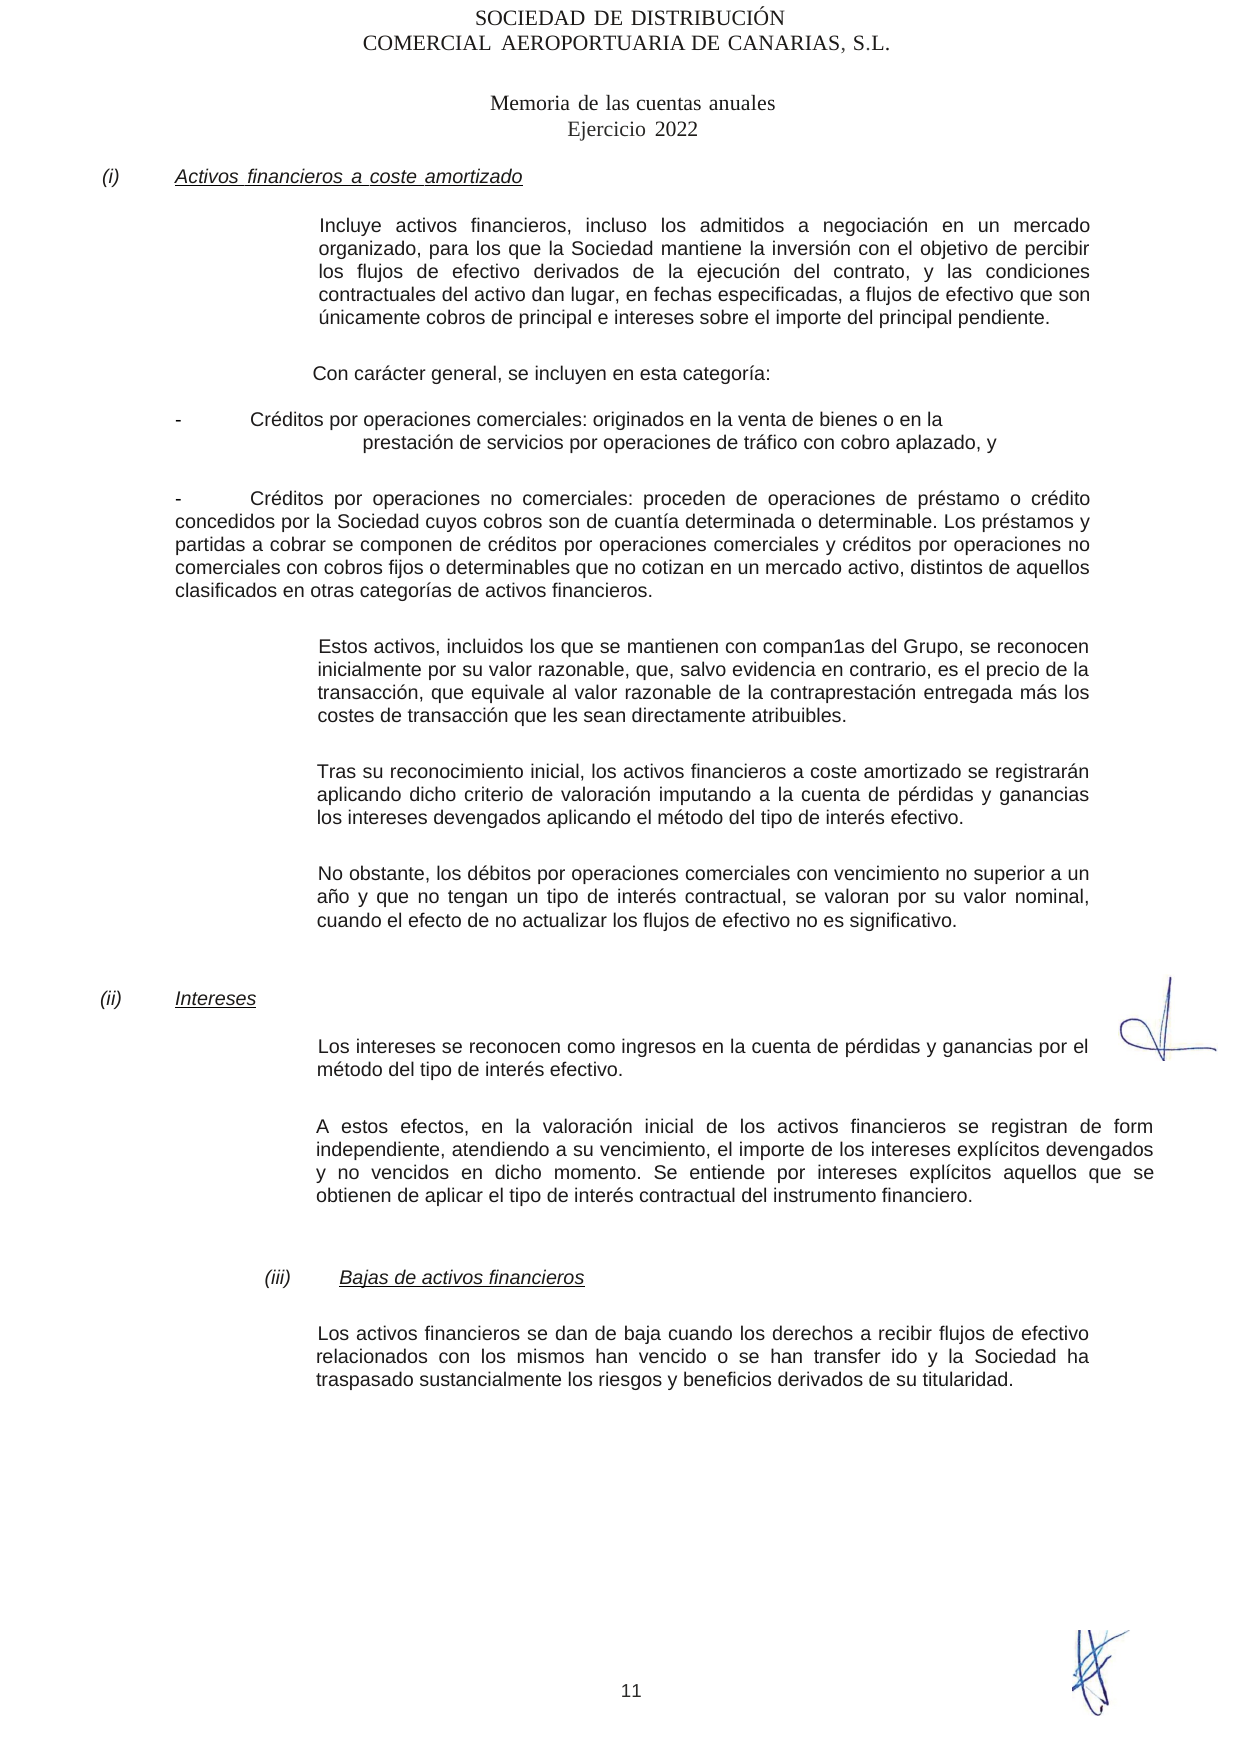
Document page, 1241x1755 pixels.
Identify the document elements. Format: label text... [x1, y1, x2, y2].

text Los intereses se reconocen como ingresos en la cuenta de pérdidas y ganancias por el método del tipo de interés efectivo. [317, 1035, 1091, 1081]
list Activos financieros a coste amortizado [102, 165, 1230, 188]
list [1218, 987, 1230, 1009]
subtitle Memoria de las cuentas anuales Ejercicio 2022 [488, 90, 777, 141]
text Con carácter general, se incluyen en esta categoría: [312, 362, 1230, 385]
text Incluye activos financieros, incluso los admitidos a negociación en un mercado organizado, para los que la Sociedad mantiene la inversión con el objetivo de percibir los flujos de efectivo derivados de la ejecución del contrato, y las condiciones contractuales del activo dan lugar, en fechas especificadas, a flujos de efectivo que son únicamente cobros de principal e intereses sobre el importe del principal pendiente. [318, 214, 1092, 328]
list Créditos por operaciones comerciales: originados en la venta de bienes o en la [175, 408, 1155, 431]
subtitle SOCIEDAD DE DISTRIBUCIÓN COMERCIAL AEROPORTUARIA DE CANARIAS, S.L. [363, 5, 912, 55]
list Bajas de activos financieros [264, 1266, 1230, 1289]
text A estos efectos, en la valoración inicial de los activos financieros se registran de form independiente, atendiendo a su vencimiento, el importe de los intereses explícitos devengados y no vencidos en dicho momento. Se entiende por intereses explícitos aquellos que se obtienen de aplicar el tipo de interés contractual del instrumento financiero. [316, 1115, 1155, 1207]
text Tras su reconocimiento inicial, los activos financieros a coste amortizado se registrarán aplicando dicho criterio de valoración imputando a la cuenta de pérdidas y ganancias los intereses devengados aplicando el método del tipo de interés efectivo. [317, 760, 1091, 829]
text Estos activos, incluidos los que se mantienen con compan1as del Grupo, se reconocen inicialmente por su valor razonable, que, salvo evidencia en contrario, es el precio de la transacción, que equivale al valor razonable de la contraprestación entregada más los costes de transacción que les sean directamente atribuibles. [317, 635, 1091, 727]
text No obstante, los débitos por operaciones comerciales con vencimiento no superior a un año y que no tengan un tipo de interés contractual, se valoran por su valor nominal, cuando el efecto de no actualizar los flujos de efectivo no es significativo. [317, 862, 1091, 931]
list Intereses [100, 987, 1118, 1009]
list Créditos por operaciones no comerciales: proceden de operaciones de préstamo o crédito concedidos por la Sociedad cuyos cobros son de cuantía determinada o determinable. Los préstamos y partidas a cobrar se componen de créditos por operaciones comerciales y créditos por operaciones no comerciales con cobros fijos o determinables que no cotizan en un mercado activo, distintos de aquellos clasificados en otras categorías de activos financieros. [175, 487, 1092, 601]
text Los activos financieros se dan de baja cuando los derechos a recibir flujos de efectivo relacionados con los mismos han vencido o se han transfer ido y la Sociedad ha traspasado sustancialmente los riesgos y beneficios derivados de su titularidad. [316, 1322, 1090, 1390]
text prestación de servicios por operaciones de tráfico con cobro aplazado, y [362, 431, 1155, 454]
